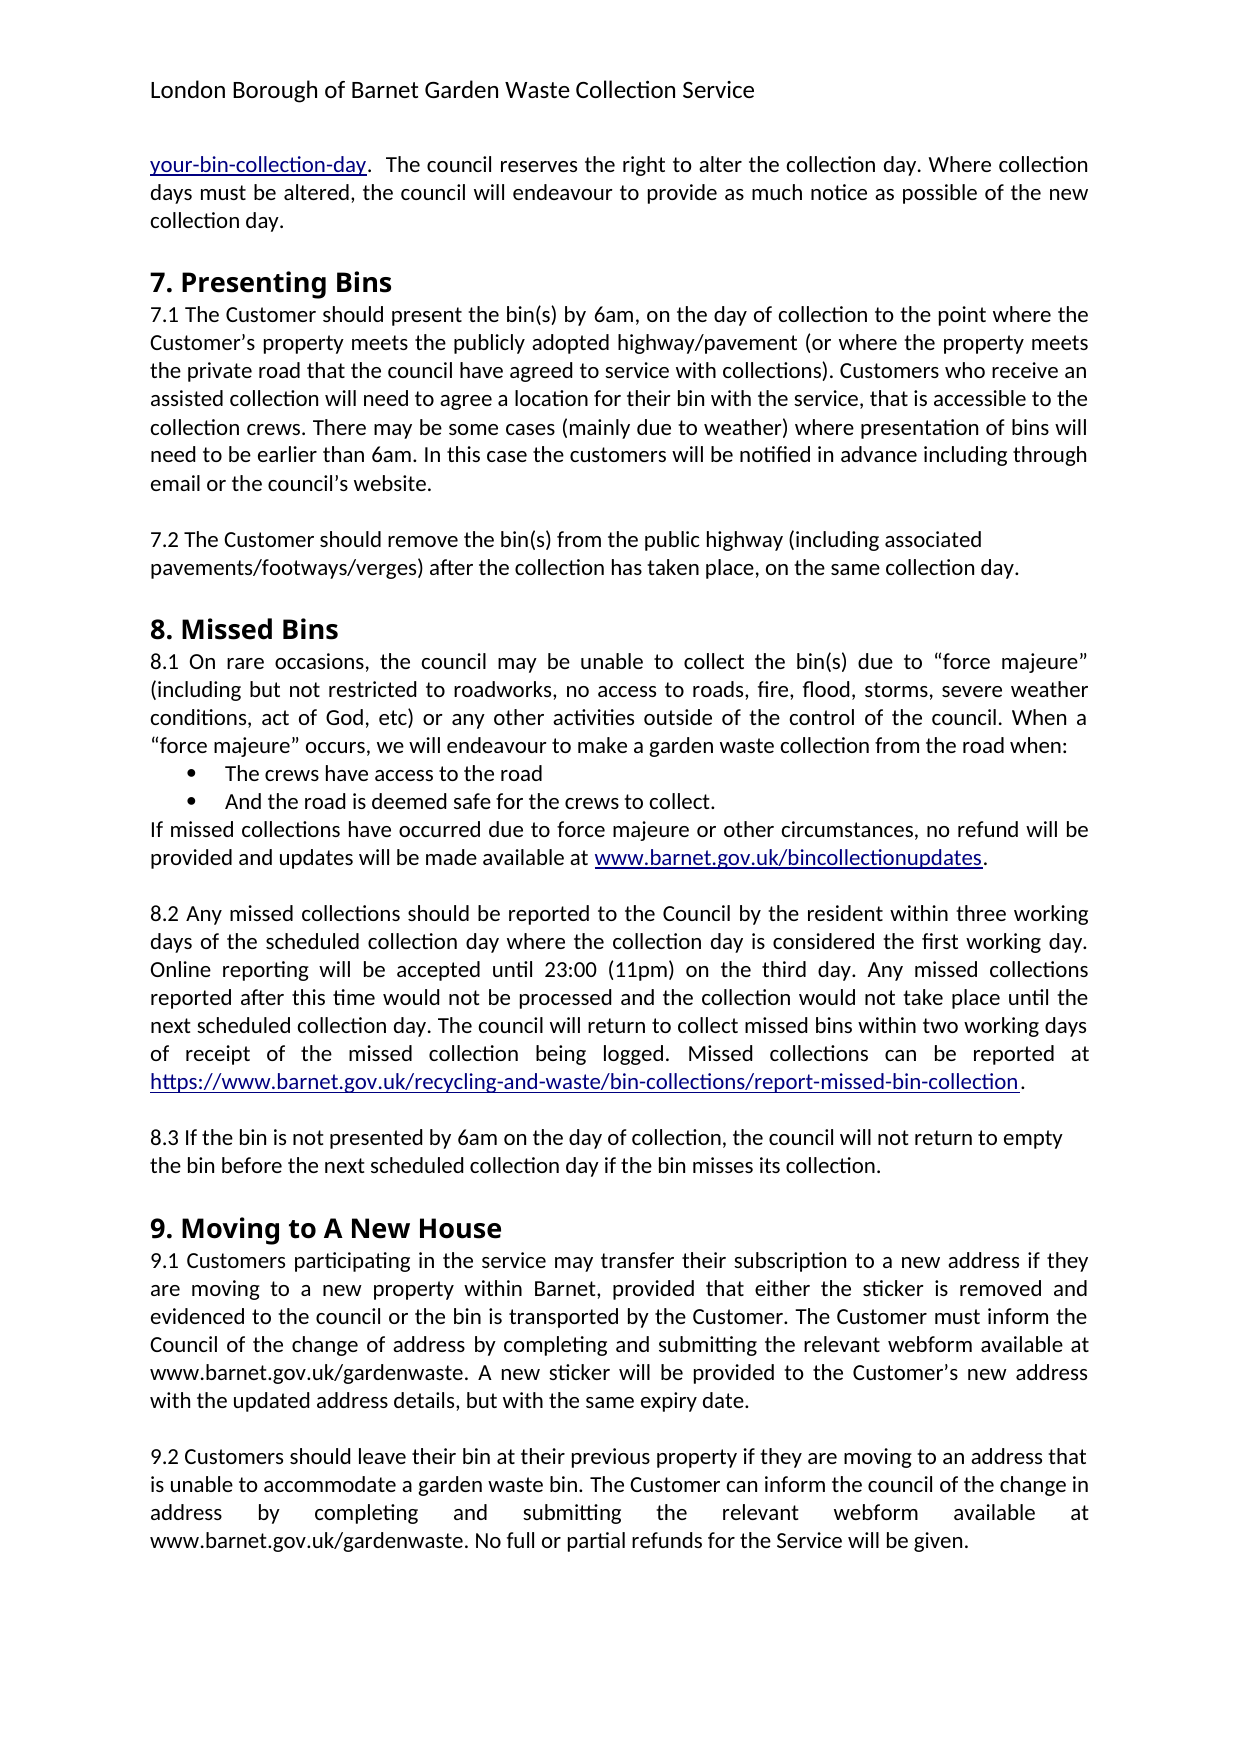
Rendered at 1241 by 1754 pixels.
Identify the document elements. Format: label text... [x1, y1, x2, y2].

text 7.1 The Customer should present the bin(s) by 6am, on the day of collection to the point where the Customer’s property meets the publicly adopted highway/pavement (or where the property meets the private road that the council have agreed to service with collections). Customers who receive an assisted collection will need to agree a location for their bin with the service, that is accessible to the collection crews. There may be some cases (mainly due to weather) where presentation of bins will need to be earlier than 6am. In this case the customers will be notified in advance including through email or the council’s website. [150, 301, 1090, 497]
text 8.1 On rare occasions, the council may be unable to collect the bin(s) due to “force majeure” (including but not restricted to roadworks, no access to roads, fire, flood, storms, severe weather conditions, act of God, etc) or any other activities outside of the control of the council. When a “force majeure” occurs, we will endeavour to make a garden waste collection from the road when: [150, 647, 1090, 759]
subtitle 9. Moving to A New House [150, 1209, 1090, 1246]
text your-bin-collection-day. The council reserves the right to alter the collection day. Where collection days must be altered, the council will endeavour to provide as much notice as possible of the new collection day. [150, 150, 1090, 234]
text pavements/footways/verges) after the collection has taken place, on the same collection day. [150, 553, 1090, 581]
list The crews have access to the road [187, 759, 1090, 787]
text the bin before the next scheduled collection day if the bin misses its collection. [150, 1152, 1090, 1179]
subtitle 8. Missed Bins [150, 610, 1090, 647]
text 8.2 Any missed collections should be reported to the Council by the resident within three working days of the scheduled collection day where the collection day is considered the first working day. Online reporting will be accepted until 23:00 (11pm) on the third day. Any missed collections reported after this time would not be processed and the collection would not take place until the next scheduled collection day. The council will return to collect missed bins within two working days of receipt of the missed collection being logged. Missed collections can be reported at https://www.barnet.gov.uk/recycling-and-waste/bin-collections/report-missed-bin-collection. [150, 899, 1090, 1096]
text 9.1 Customers participating in the service may transfer their subscription to a new address if they are moving to a new property within Barnet, provided that either the sticker is removed and evidenced to the council or the bin is transported by the Customer. The Customer must inform the Council of the change of address by completing and submitting the relevant webform available at www.barnet.gov.uk/gardenwaste. A new sticker will be provided to the Customer’s new address with the updated address details, but with the same expiry date. [150, 1246, 1090, 1414]
list And the road is deemed safe for the crews to collect. [187, 787, 1090, 815]
text If missed collections have occurred due to force majeure or other circumstances, no refund will be provided and updates will be made available at www.barnet.gov.uk/bincollectionupdates. [150, 815, 1090, 871]
subtitle 7. Presenting Bins [150, 264, 1090, 301]
text 7.2 The Customer should remove the bin(s) from the public highway (including associated [150, 525, 1090, 553]
text 9.2 Customers should leave their bin at their previous property if they are moving to an address that is unable to accommodate a garden waste bin. The Customer can inform the council of the change in address by completing and submitting the relevant webform available at www.barnet.gov.uk/gardenwaste. No full or partial refunds for the Service will be given. [150, 1442, 1090, 1554]
text 8.3 If the bin is not presented by 6am on the day of collection, the council will not return to empty [150, 1123, 1090, 1152]
